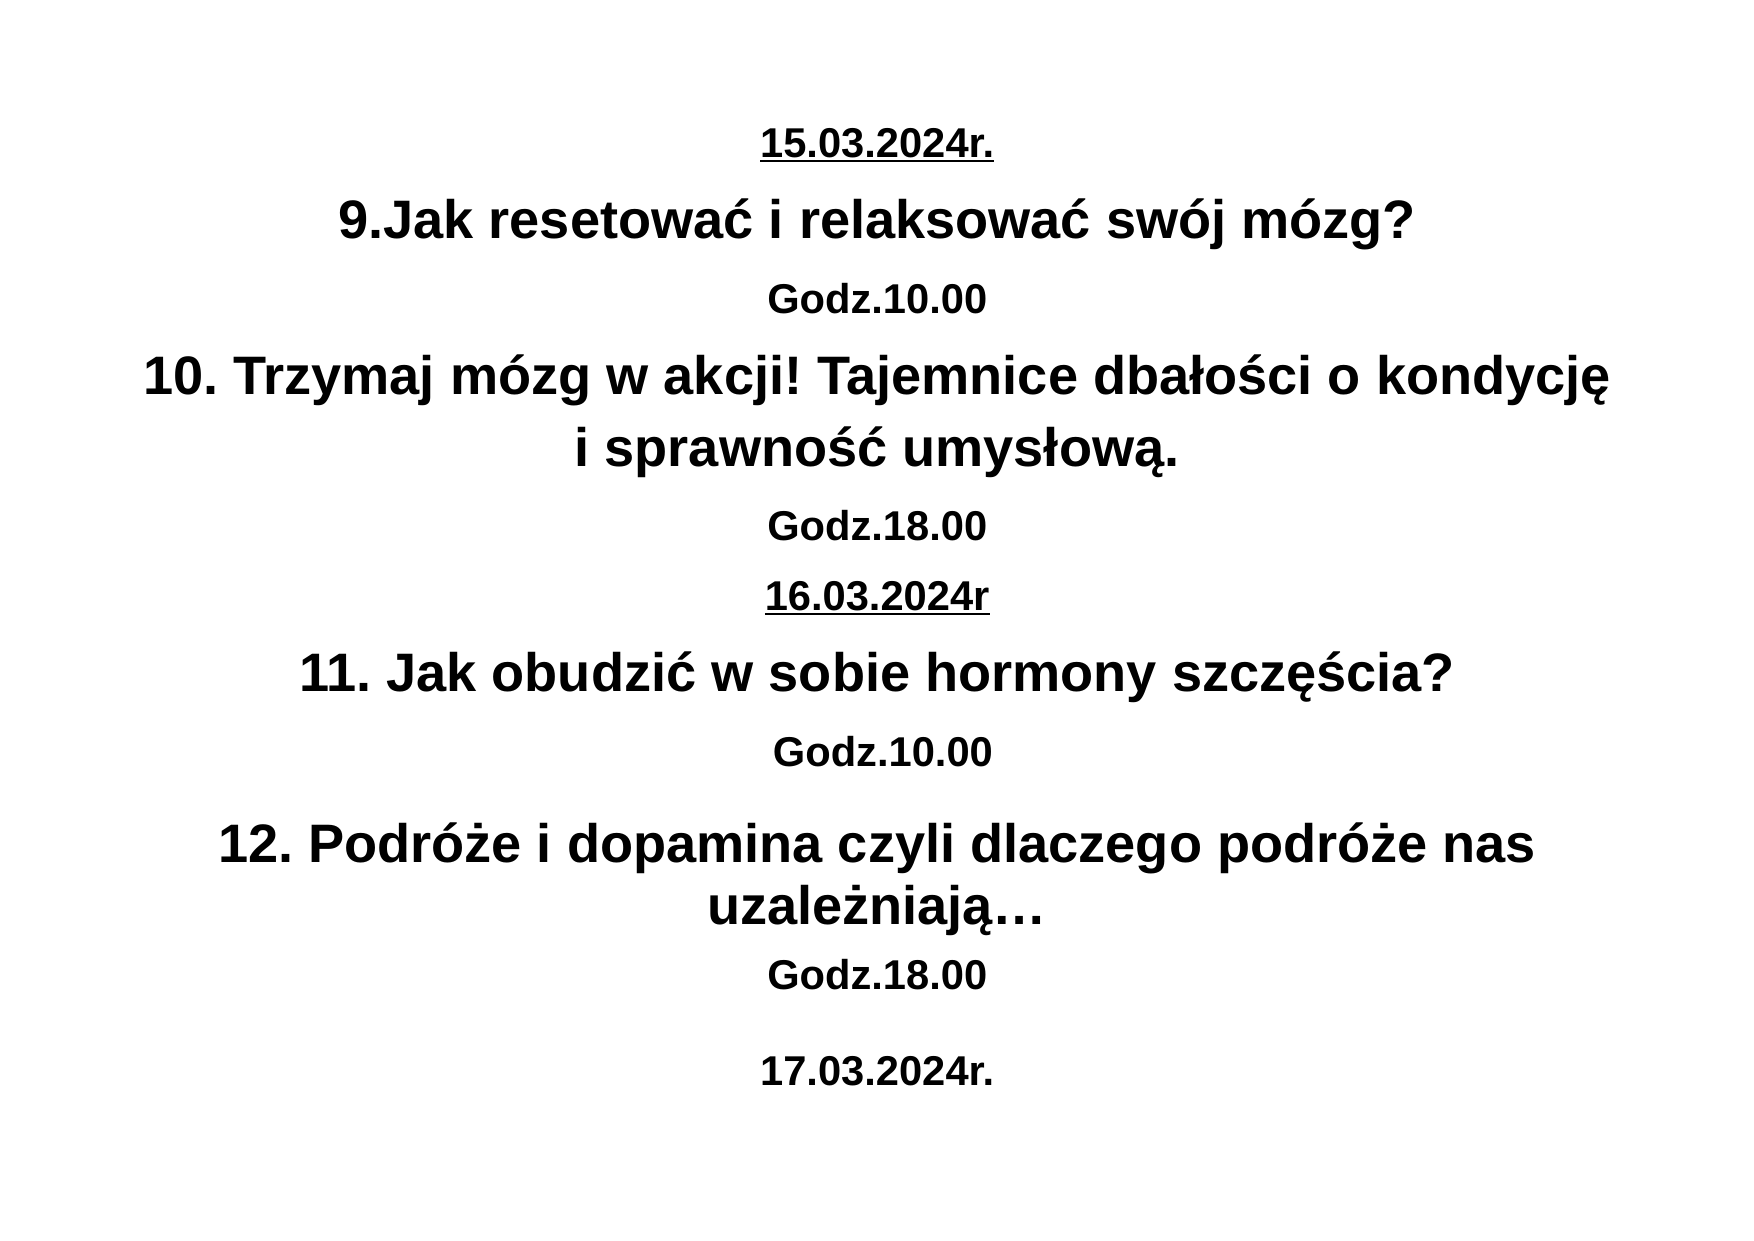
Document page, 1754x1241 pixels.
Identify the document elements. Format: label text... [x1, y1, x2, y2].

text Godz.10.00 [118, 727, 1636, 775]
text Godz.18.00 [118, 501, 1636, 549]
text 10. Trzymaj mózg w akcji! Tajemnice dbałości o kondycję i sprawność umysłową. [118, 344, 1636, 477]
text 11. Jak obudzić w sobie hormony szczęścia? [118, 641, 1636, 703]
subtitle Godz.18.00 [118, 950, 1636, 998]
subtitle 12. Podróże i dopamina czyli dlaczego podróże nas uzależniają… [118, 811, 1636, 936]
text Godz.10.00 [118, 274, 1636, 322]
text 16.03.2024r [118, 571, 1636, 619]
text 9.Jak resetować i relaksować swój mózg? [118, 188, 1636, 250]
text 15.03.2024r. [118, 118, 1636, 166]
text 17.03.2024r. [118, 1046, 1636, 1094]
